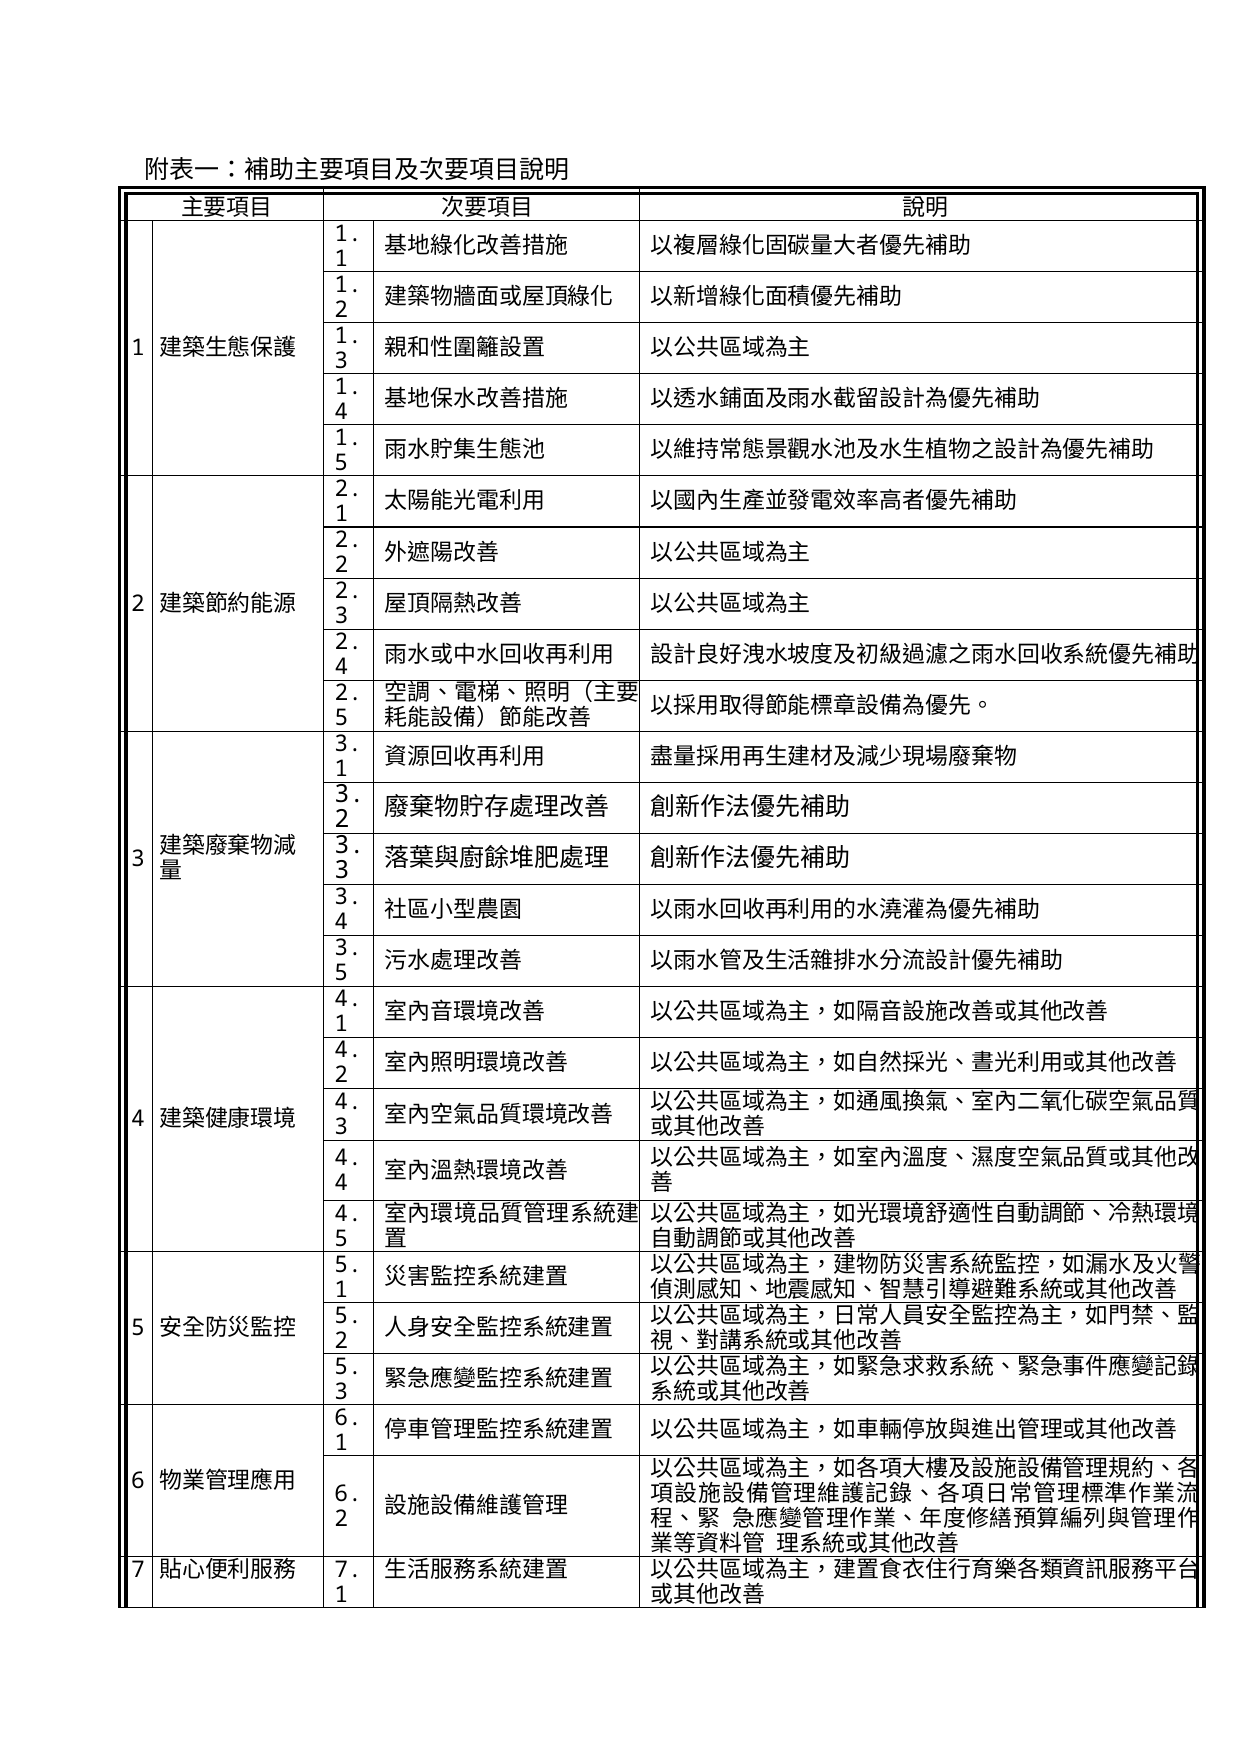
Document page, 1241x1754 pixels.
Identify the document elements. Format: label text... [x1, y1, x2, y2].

table_header 主要項目 [123, 189, 323, 220]
table_cell 以公共區域為主，如自然採光、晝光利用或其他改善 [640, 1038, 1196, 1088]
table_cell 災害監控系統建置 [374, 1252, 639, 1302]
table_cell 雨水貯集生態池 [374, 425, 639, 475]
table_cell 建築節約能源 [153, 476, 323, 731]
table_cell 空調、電梯、照明（主要耗能設備）節能改善 [374, 681, 639, 731]
table_cell 1.4 [324, 374, 373, 424]
table_cell 資源回收再利用 [374, 732, 639, 782]
table_cell 4.4 [324, 1141, 373, 1200]
table_cell 5.1 [324, 1252, 373, 1302]
table_cell 生活服務系統建置 [374, 1557, 639, 1607]
table_cell 室內照明環境改善 [374, 1038, 639, 1088]
table_cell 4.1 [324, 987, 373, 1037]
table_cell 以公共區域為主，如各項大樓及設施設備管理規約、各項設施設備管理維護記錄、各項日常管理標準作業流程、緊 急應變管理作業、年度修繕預算編列與管理作業等資料管 理系統或其他改善 [640, 1456, 1196, 1556]
table_header 次要項目 [324, 195, 639, 220]
table_cell 4.3 [324, 1089, 373, 1140]
table_cell 以維持常態景觀水池及水生植物之設計為優先補助 [640, 425, 1196, 475]
table_cell 5.2 [324, 1303, 373, 1353]
table_cell 以公共區域為主，如光環境舒適性自動調節、冷熱環境自動調節或其他改善 [640, 1201, 1196, 1251]
table_cell 落葉與廚餘堆肥處理 [374, 834, 639, 884]
table_cell 物業管理應用 [153, 1405, 323, 1556]
table_cell 廢棄物貯存處理改善 [374, 783, 639, 833]
table_cell 1.1 [324, 221, 373, 271]
table_cell 1.3 [324, 323, 373, 373]
table_cell 以公共區域為主 [640, 528, 1196, 577]
table_cell 室內音環境改善 [374, 987, 639, 1037]
table_cell 雨水或中水回收再利用 [374, 630, 639, 679]
table_cell 室內溫熱環境改善 [374, 1141, 639, 1200]
table_cell 4 [128, 987, 152, 1251]
table_cell 6.2 [324, 1456, 373, 1556]
table_cell 3.2 [324, 783, 373, 833]
table_cell 以公共區域為主，如室內溫度、濕度空氣品質或其他改善 [640, 1141, 1196, 1200]
table_cell 建築廢棄物減量 [153, 732, 323, 986]
table_cell 以複層綠化固碳量大者優先補助 [640, 221, 1196, 271]
table_cell 室內環境品質管理系統建置 [374, 1201, 639, 1251]
table_cell 3.3 [324, 834, 373, 884]
table_cell 1.5 [324, 425, 373, 475]
table_cell 以新增綠化面積優先補助 [640, 272, 1196, 322]
table_cell 1.2 [324, 272, 373, 322]
table_cell 停車管理監控系統建置 [374, 1405, 639, 1455]
table_cell 5.3 [324, 1354, 373, 1404]
table_cell 親和性圍籬設置 [374, 323, 639, 373]
table_cell 3 [128, 732, 152, 986]
table_cell 以公共區域為主，如通風換氣、室內二氧化碳空氣品質或其他改善 [640, 1089, 1196, 1140]
table_cell 1 [128, 221, 152, 475]
table_cell 安全防災監控 [153, 1252, 323, 1404]
table_cell 太陽能光電利用 [374, 476, 639, 526]
table_cell 貼心便利服務 [153, 1557, 323, 1607]
table_cell 污水處理改善 [374, 936, 639, 986]
table_cell 創新作法優先補助 [640, 834, 1196, 884]
table_cell 以採用取得節能標章設備為優先。 [640, 681, 1196, 731]
table_cell 基地綠化改善措施 [374, 221, 639, 271]
table_cell 以公共區域為主 [640, 323, 1196, 373]
table_cell 建築生態保護 [153, 221, 323, 475]
table_header 說明 [640, 189, 1201, 220]
table_cell 以國內生產並發電效率高者優先補助 [640, 476, 1196, 526]
table_cell 以雨水回收再利用的水澆灌為優先補助 [640, 885, 1196, 935]
table_cell 設施設備維護管理 [374, 1456, 639, 1556]
table_cell 7 [128, 1557, 152, 1607]
table_cell 4.5 [324, 1201, 373, 1251]
table_cell 盡量採用再生建材及減少現場廢棄物 [640, 732, 1196, 782]
table_cell 緊急應變監控系統建置 [374, 1354, 639, 1404]
table_cell 3.4 [324, 885, 373, 935]
table_cell 屋頂隔熱改善 [374, 579, 639, 628]
table_cell 2.3 [324, 579, 373, 628]
table_cell 2 [128, 476, 152, 731]
table_cell 設計良好洩水坡度及初級過濾之雨水回收系統優先補助 [640, 630, 1196, 679]
table_cell 以公共區域為主，如車輛停放與進出管理或其他改善 [640, 1405, 1196, 1455]
table_cell 以公共區域為主，如緊急求救系統、緊急事件應變記錄系統或其他改善 [640, 1354, 1196, 1404]
table_cell 建築物牆面或屋頂綠化 [374, 272, 639, 322]
table_cell 創新作法優先補助 [640, 783, 1196, 833]
table_cell 以雨水管及生活雜排水分流設計優先補助 [640, 936, 1196, 986]
table_cell 以公共區域為主，日常人員安全監控為主，如門禁、監 視、對講系統或其他改善 [640, 1303, 1196, 1353]
table_cell 7.1 [324, 1557, 373, 1607]
table_cell 2.1 [324, 476, 373, 526]
table_cell 3.1 [324, 732, 373, 782]
table_cell 以公共區域為主 [640, 579, 1196, 628]
table_cell 以公共區域為主，建物防災害系統監控，如漏水及火警偵測感知、地震感知、智慧引導避難系統或其他改善 [640, 1252, 1196, 1302]
table_cell 2.5 [324, 681, 373, 731]
table_cell 外遮陽改善 [374, 528, 639, 577]
table_cell 以公共區域為主，如隔音設施改善或其他改善 [640, 987, 1196, 1037]
table_cell 以透水鋪面及雨水截留設計為優先補助 [640, 374, 1196, 424]
table_cell 5 [128, 1252, 152, 1404]
table_cell 2.2 [324, 528, 373, 577]
text 附表一：補助主要項目及次要項目說明 [144, 149, 1122, 186]
table_cell 4.2 [324, 1038, 373, 1088]
table_cell 社區小型農園 [374, 885, 639, 935]
table_cell 建築健康環境 [153, 987, 323, 1251]
table_cell 人身安全監控系統建置 [374, 1303, 639, 1353]
table_cell 6 [128, 1405, 152, 1556]
table_cell 室內空氣品質環境改善 [374, 1089, 639, 1140]
table_cell 3.5 [324, 936, 373, 986]
table_cell 2.4 [324, 630, 373, 679]
table_cell 基地保水改善措施 [374, 374, 639, 424]
table_cell 以公共區域為主，建置食衣住行育樂各類資訊服務平台或其他改善 [640, 1557, 1196, 1607]
table_cell 6.1 [324, 1405, 373, 1455]
